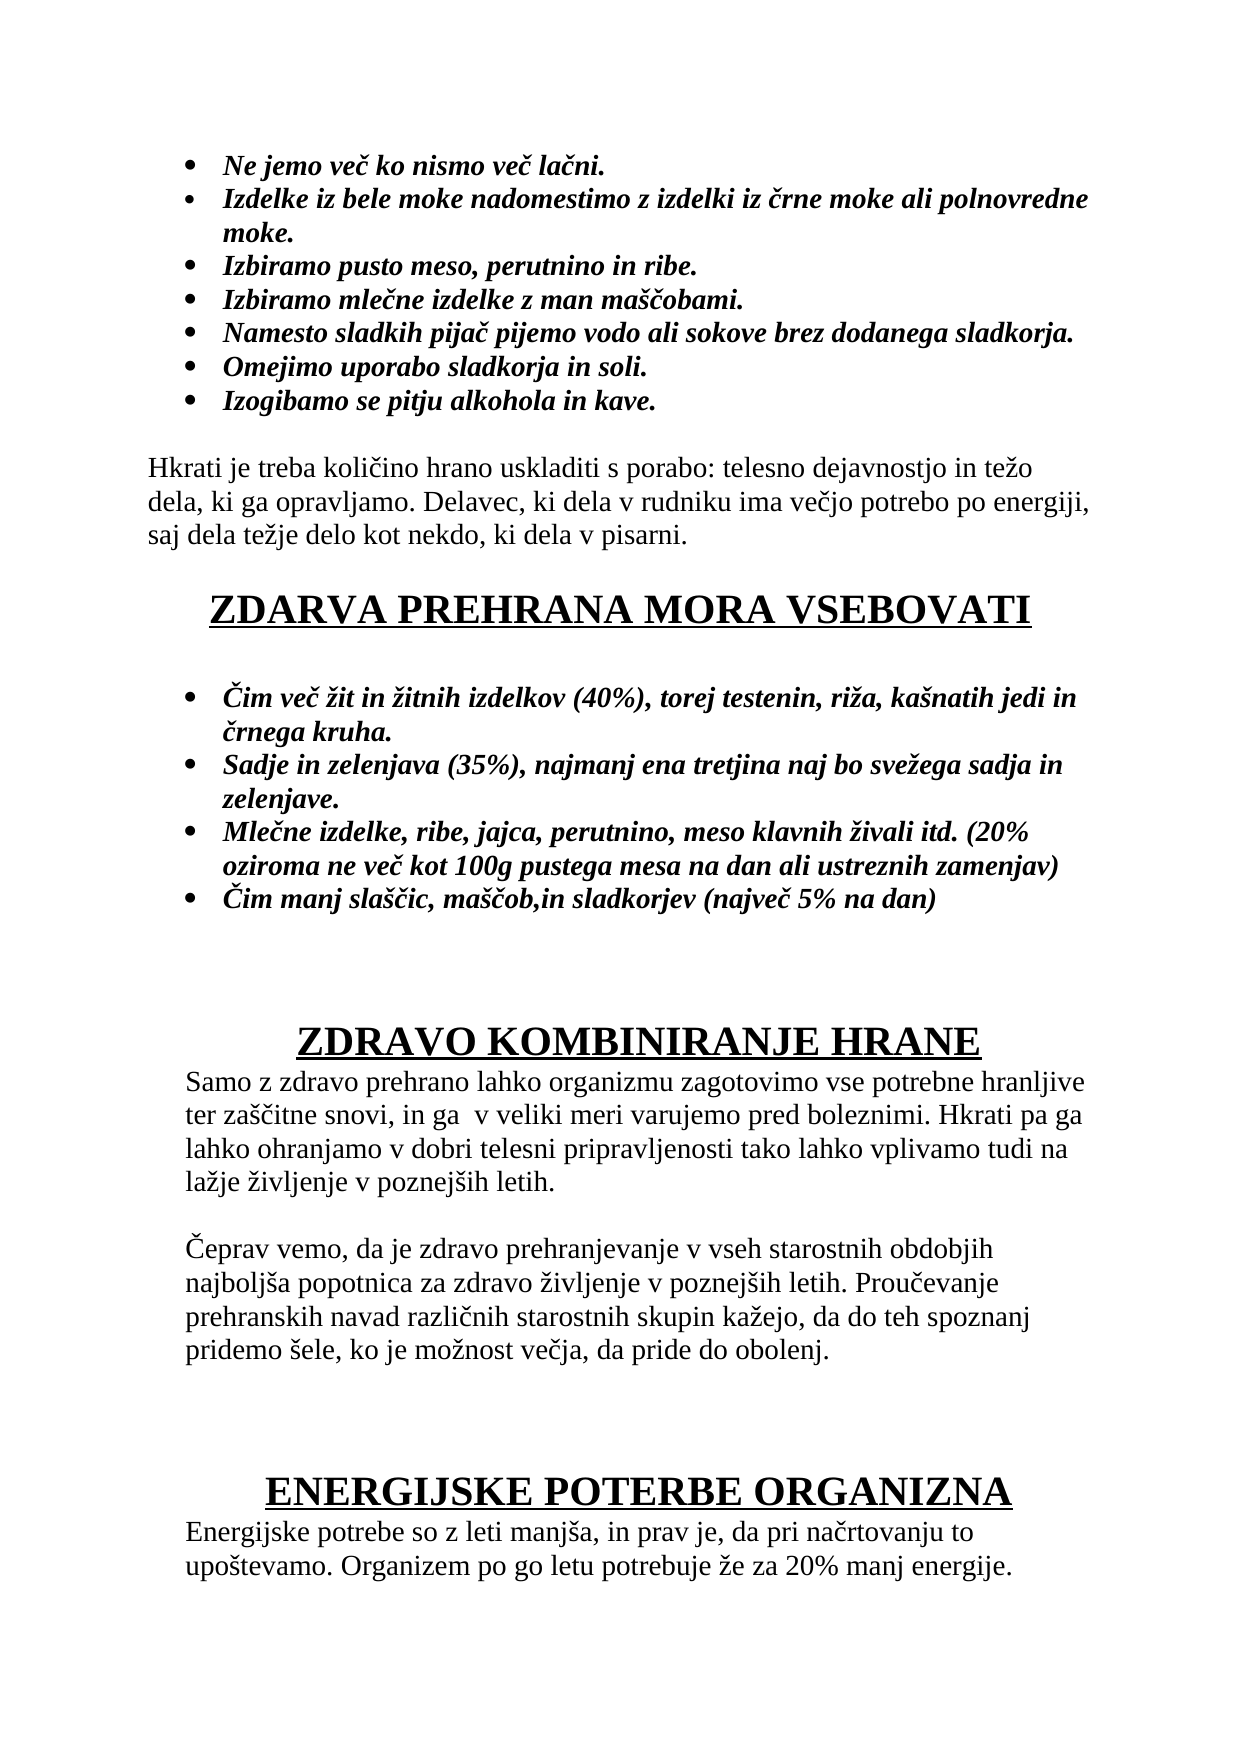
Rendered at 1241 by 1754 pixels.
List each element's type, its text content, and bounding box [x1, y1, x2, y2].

list Izbiramo pusto meso, perutnino in ribe. [185, 248, 1093, 282]
list Ne jemo več ko nismo več lačni. [185, 148, 1093, 181]
list Sadje in zelenjava (35%), najmanj ena tretjina naj bo svežega sadja in zelenjave. [185, 747, 1093, 814]
list Izbiramo mlečne izdelke z man maščobami. [185, 282, 1093, 316]
list Namesto sladkih pijač pijemo vodo ali sokove brez dodanega sladkorja. [185, 316, 1093, 349]
list Čim več žit in žitnih izdelkov (40%), torej testenin, riža, kašnatih jedi in črnega kruha. [185, 680, 1093, 747]
text Čeprav vemo, da je zdravo prehranjevanje v vseh starostnih obdobjih najboljša popotnica za zdravo življenje v poznejših letih. Proučevanje prehranskih navad različnih starostnih skupin kažejo, da do teh spoznanj pridemo šele, ko je možnost večja, da pride do obolenj. [185, 1232, 1093, 1366]
list Izogibamo se pitju alkohola in kave. [185, 383, 1093, 417]
text Energijske potrebe so z leti manjša, in prav je, da pri načrtovanju to upoštevamo. Organizem po go letu potrebuje že za 20% manj energije. [185, 1514, 1093, 1581]
subtitle ZDARVA PREHRANA MORA VSEBOVATI [148, 584, 1093, 632]
list Čim manj slaščic, maščob,in sladkorjev (največ 5% na dan) [185, 882, 1093, 915]
text ZDRAVO KOMBINIRANJE HRANE [185, 1016, 1093, 1064]
text Samo z zdravo prehrano lahko organizmu zagotovimo vse potrebne hranljive ter zaščitne snovi, in ga v veliki meri varujemo pred boleznimi. Hkrati pa ga lahko ohranjamo v dobri telesni pripravljenosti tako lahko vplivamo tudi na lažje življenje v poznejših letih. [185, 1064, 1093, 1198]
list Izdelke iz bele moke nadomestimo z izdelki iz črne moke ali polnovredne moke. [185, 181, 1093, 248]
text Hkrati je treba količino hrano uskladiti s porabo: telesno dejavnostjo in težo dela, ki ga opravljamo. Delavec, ki dela v rudniku ima večjo potrebo po energiji, saj dela težje delo kot nekdo, ki dela v pisarni. [148, 450, 1093, 551]
text ENERGIJSKE POTERBE ORGANIZNA [185, 1466, 1093, 1514]
list Mlečne izdelke, ribe, jajca, perutnino, meso klavnih živali itd. (20% oziroma ne več kot 100g pustega mesa na dan ali ustreznih zamenjav) [185, 814, 1093, 882]
list Omejimo uporabo sladkorja in soli. [185, 349, 1093, 383]
